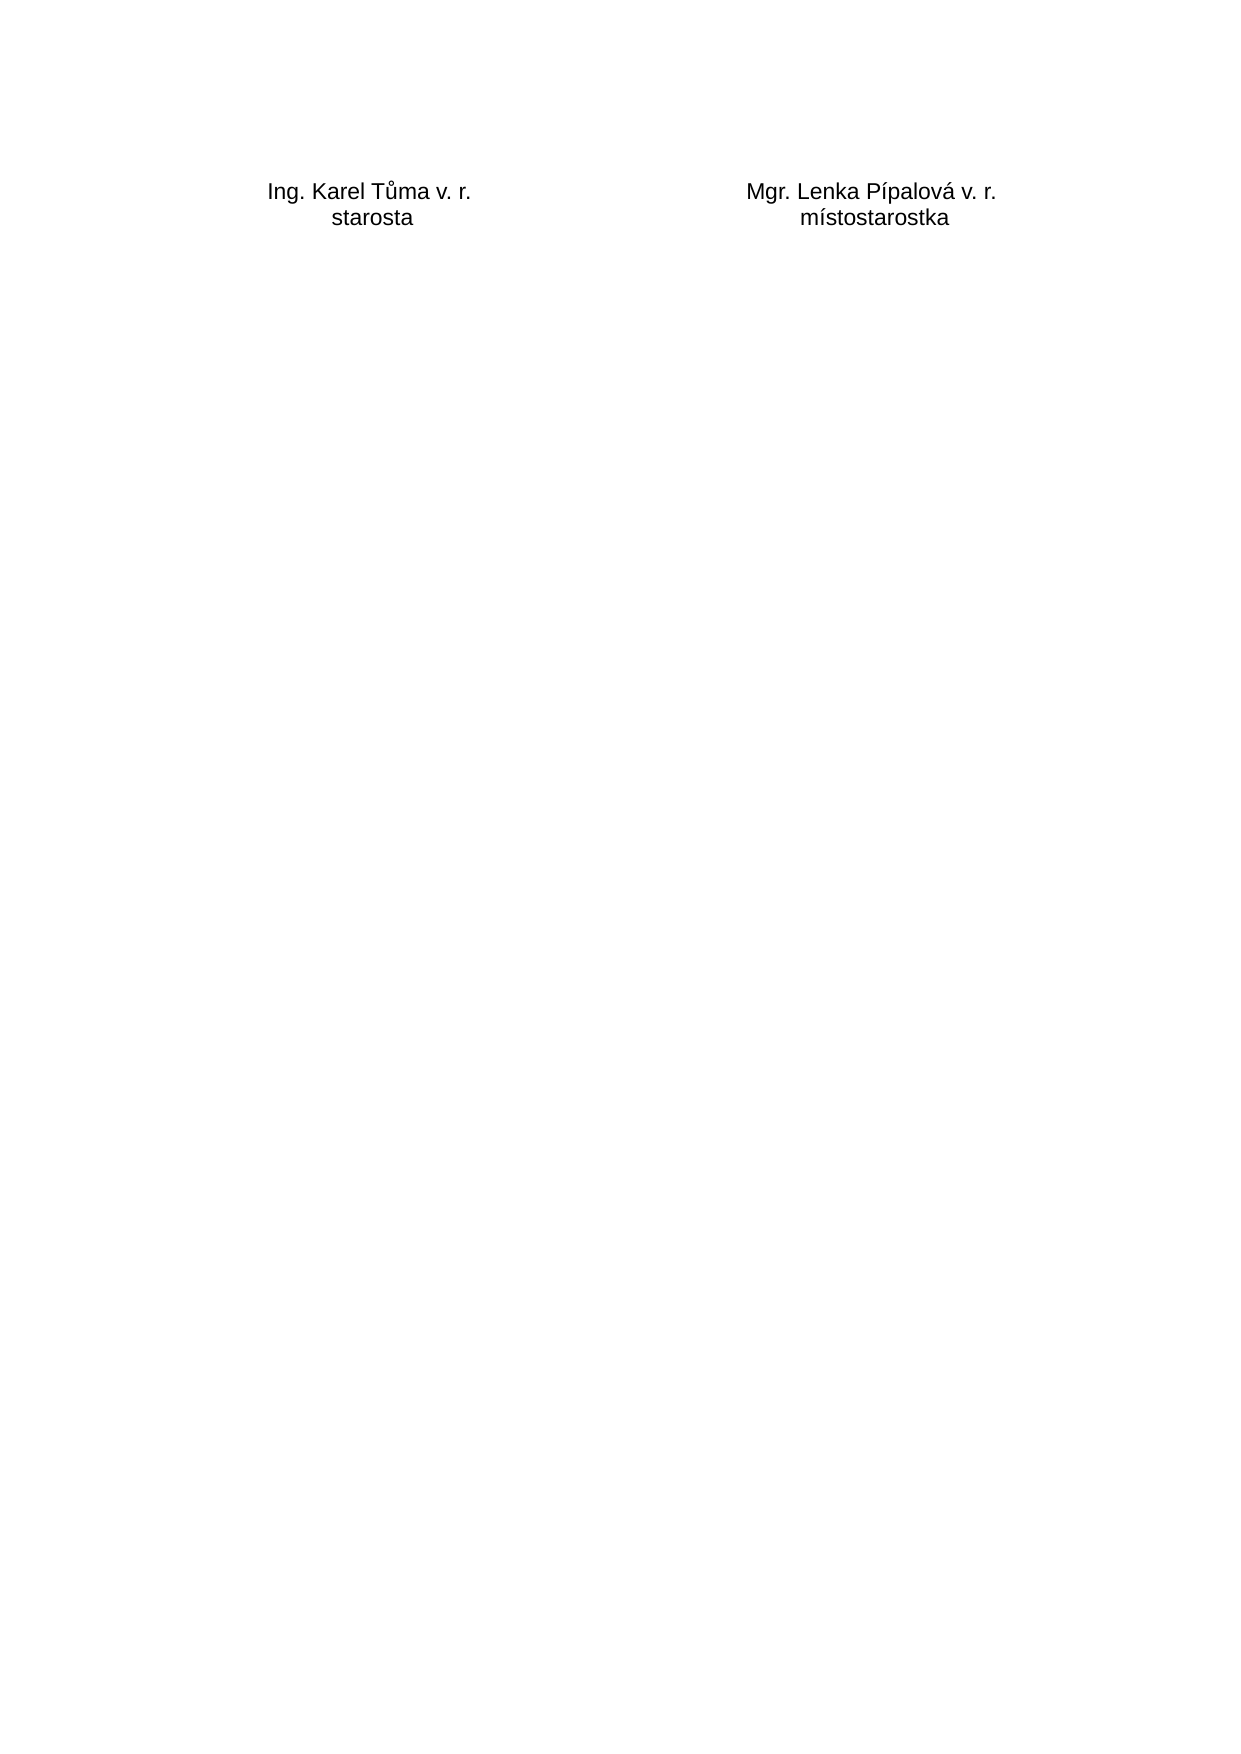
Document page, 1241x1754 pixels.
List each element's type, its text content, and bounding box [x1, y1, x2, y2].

table_header Ing. Karel Tůma v. r. starosta [118, 118, 620, 236]
table_cell [118, 236, 620, 354]
table_cell [620, 236, 1122, 354]
table_header Mgr. Lenka Pípalová v. r. místostarostka [620, 118, 1122, 236]
